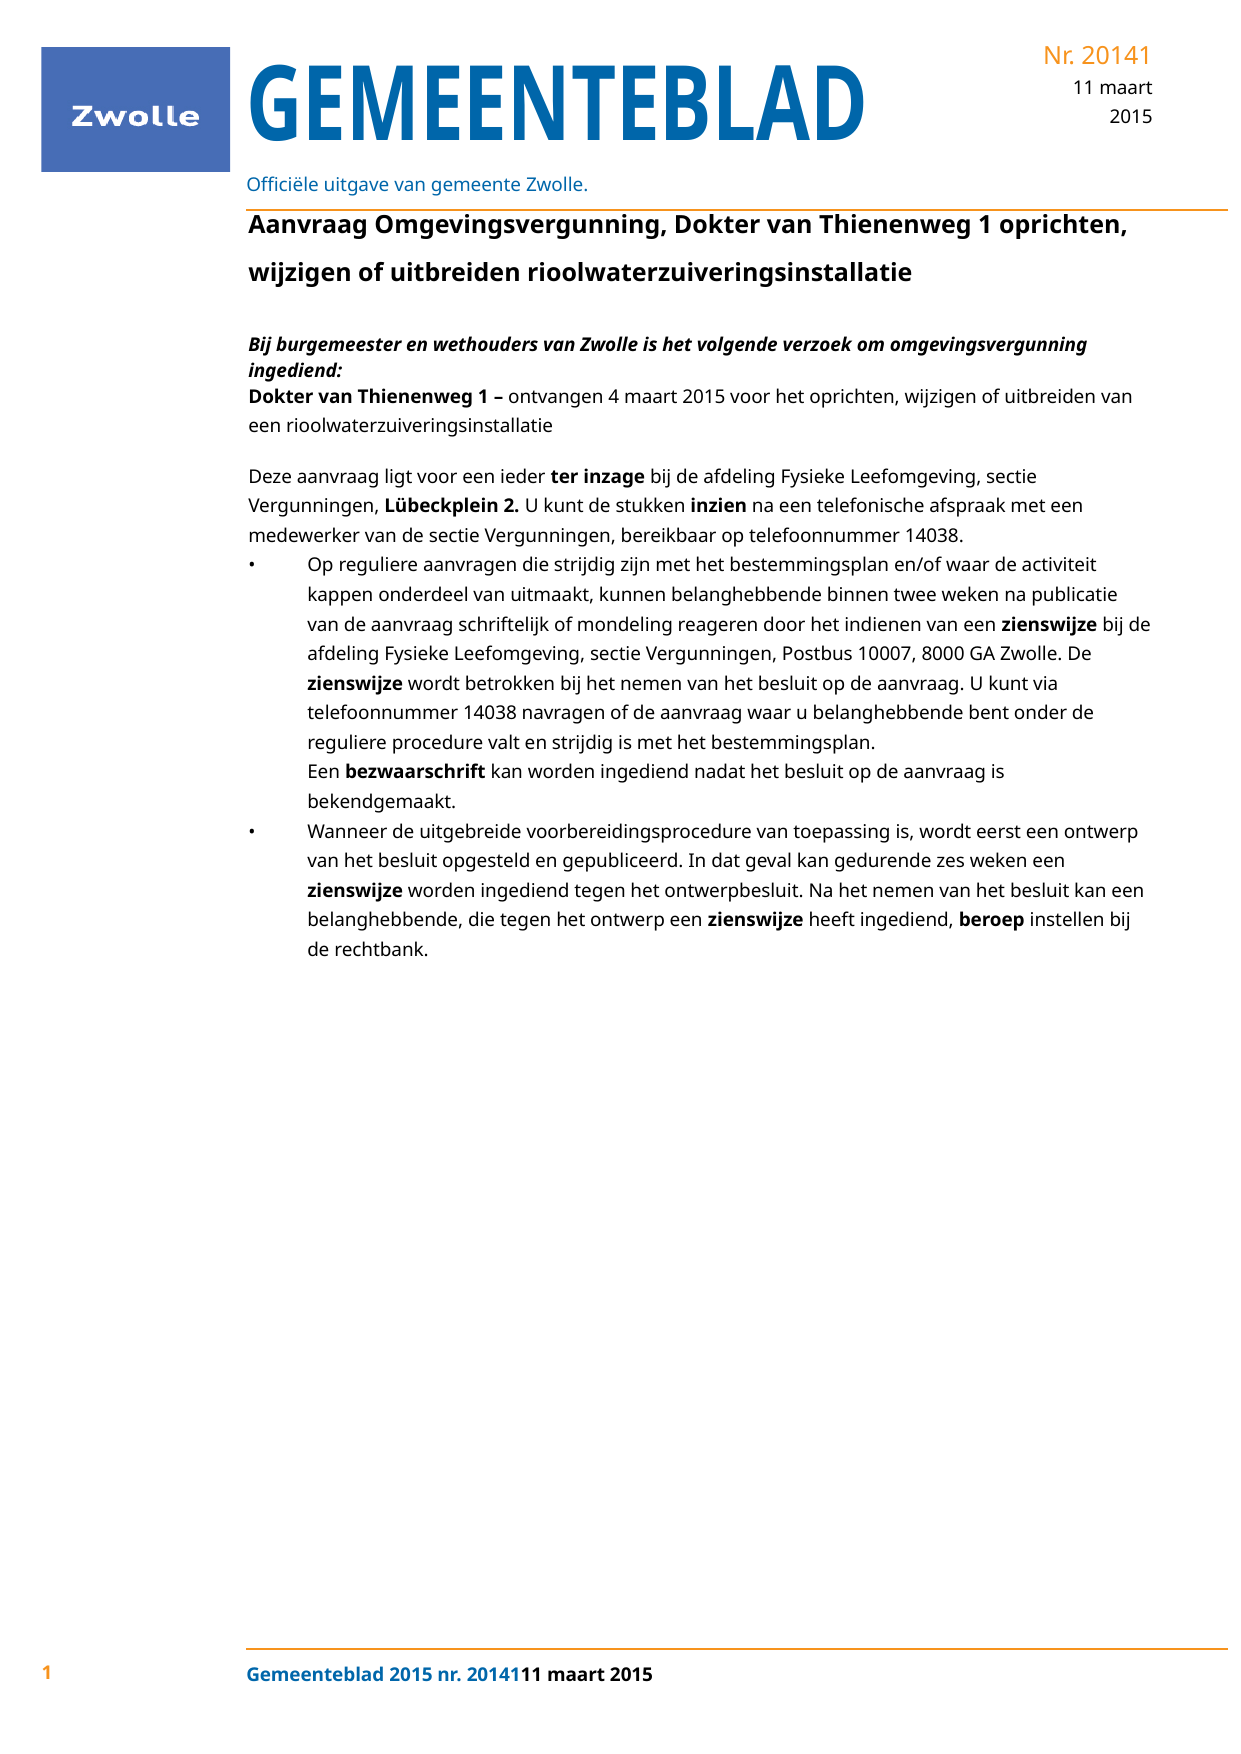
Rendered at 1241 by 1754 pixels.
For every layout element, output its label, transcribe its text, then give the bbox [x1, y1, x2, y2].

text Aanvraag Omgevingsvergunning, Dokter van Thienenweg 1 oprichten, wijzigen of uitbreiden rioolwaterzuiveringsinstallatie [248, 211, 1152, 288]
list Een bezwaarschrift kan worden ingediend nadat het besluit op de aanvraag is bekendgemaakt. [248, 759, 1152, 814]
text Dokter van Thienenweg 1 – ontvangen 4 maart 2015 voor het oprichten, wijzigen of uitbreiden van een rioolwaterzuiveringsinstallatie [248, 383, 1152, 438]
list Op reguliere aanvragen die strijdig zijn met het bestemmingsplan en/of waar de activiteit kappen onderdeel van uitmaakt, kunnen belanghebbende binnen twee weken na publicatie van de aanvraag schriftelijk of mondeling reageren door het indienen van een zienswijze bij de afdeling Fysieke Leefomgeving, sectie Vergunningen, Postbus 10007, 8000 GA Zwolle. De zienswijze wordt betrokken bij het nemen van het besluit op de aanvraag. U kunt via telefoonnummer 14038 navragen of de aanvraag waar u belanghebbende bent onder de reguliere procedure valt en strijdig is met het bestemmingsplan. [248, 552, 1152, 755]
list Wanneer de uitgebreide voorbereidingsprocedure van toepassing is, wordt eerst een ontwerp van het besluit opgesteld en gepubliceerd. In dat geval kan gedurende zes weken een zienswijze worden ingediend tegen het ontwerpbesluit. Na het nemen van het besluit kan een belanghebbende, die tegen het ontwerp een zienswijze heeft ingediend, beroep instellen bij de rechtbank. [248, 818, 1152, 962]
text Bij burgemeester en wethouders van Zwolle is het volgende verzoek om omgevingsvergunning ingediend: [248, 331, 1152, 383]
picture [41, 47, 231, 172]
text Deze aanvraag ligt voor een ieder ter inzage bij de afdeling Fysieke Leefomgeving, sectie Vergunningen, Lübeckplein 2. U kunt de stukken inzien na een telefonische afspraak met een medewerker van de sectie Vergunningen, bereikbaar op telefoonnummer 14038. [248, 463, 1152, 548]
